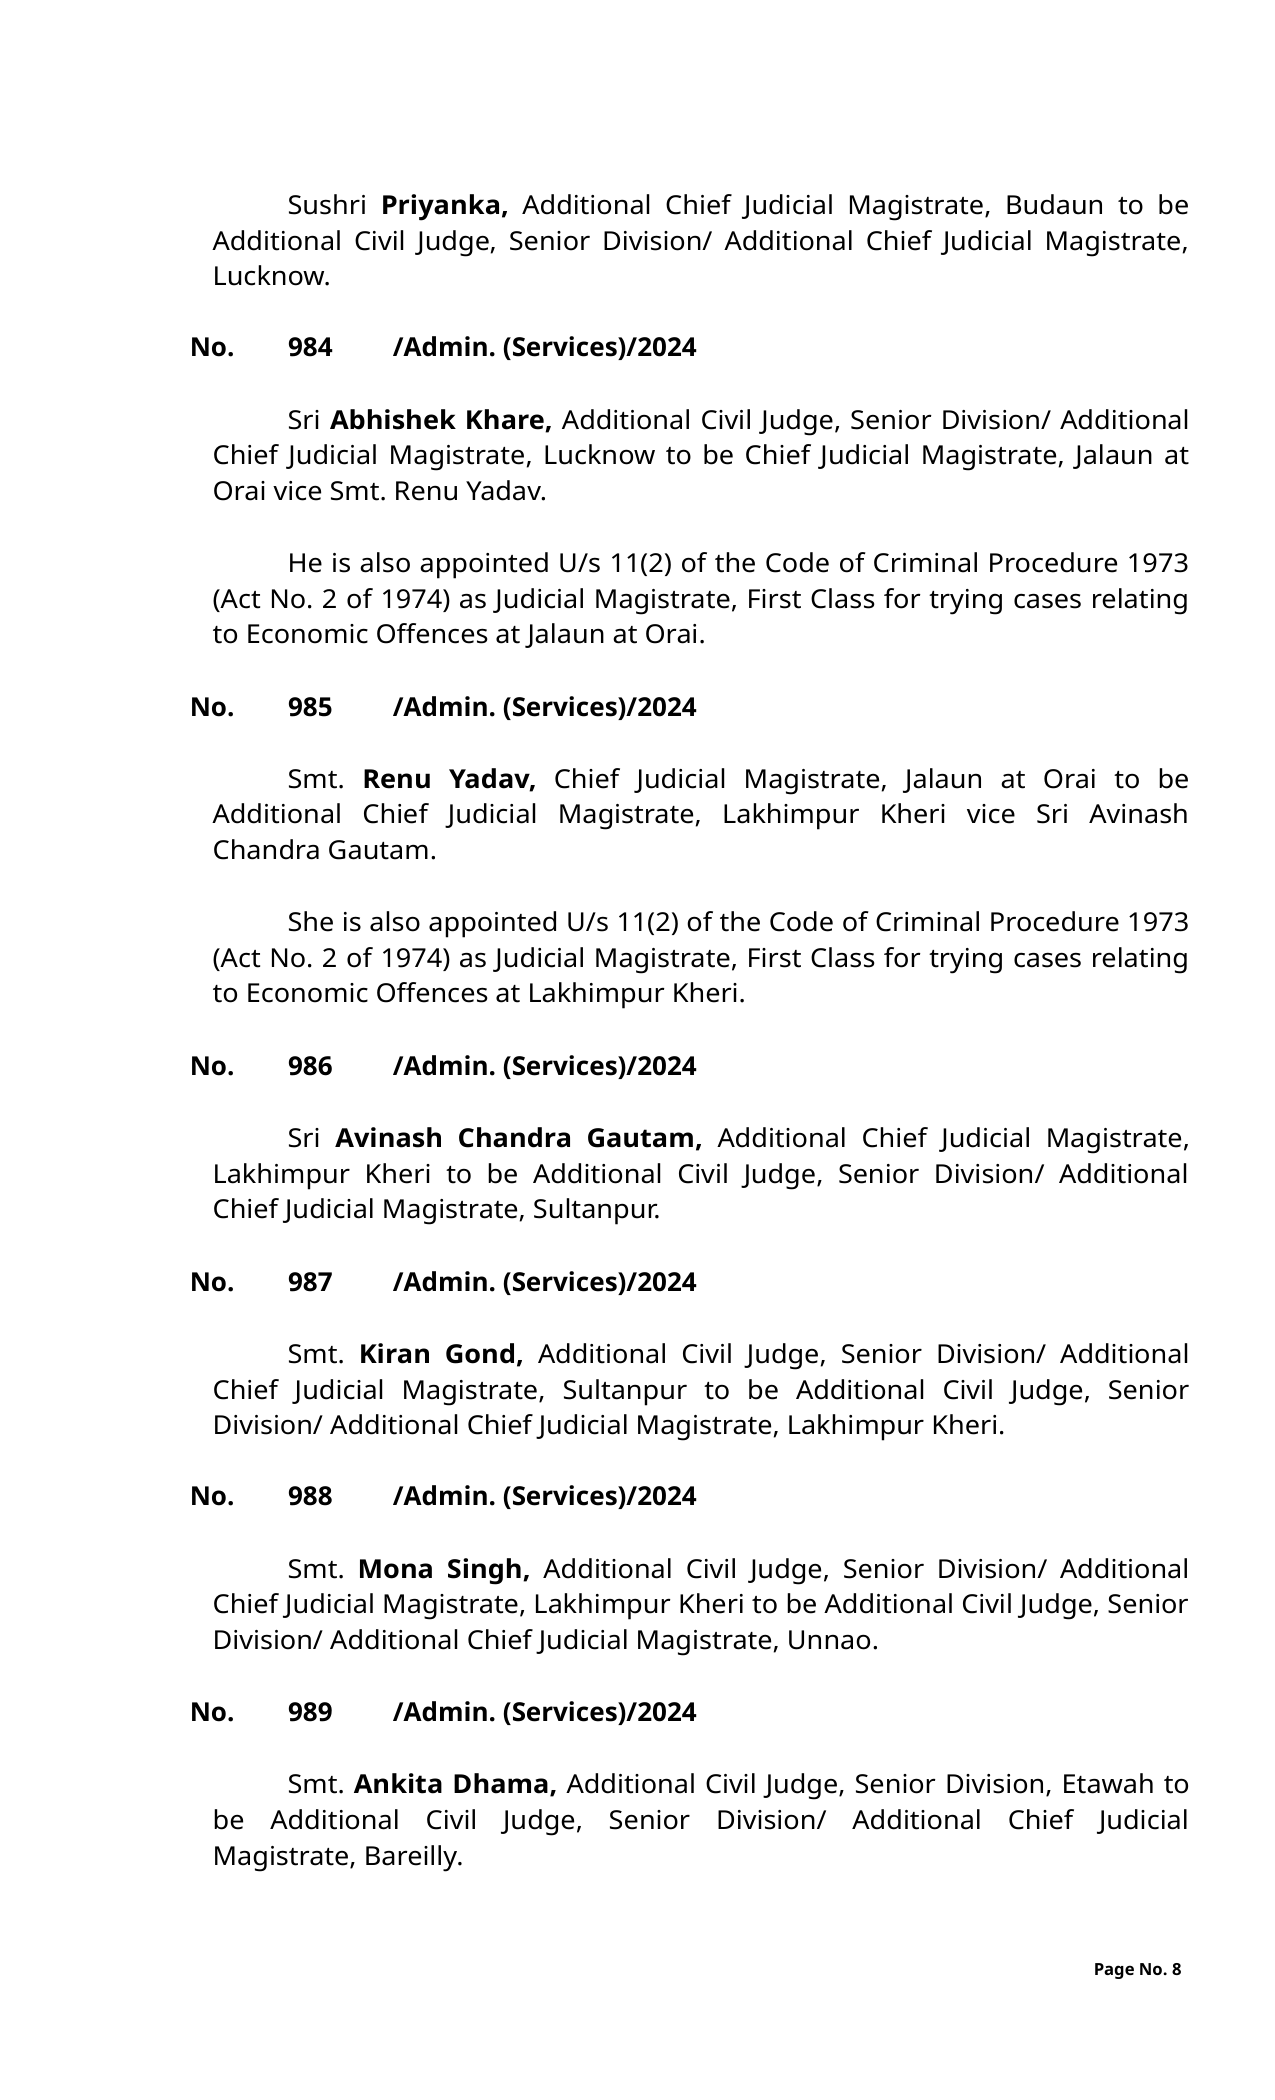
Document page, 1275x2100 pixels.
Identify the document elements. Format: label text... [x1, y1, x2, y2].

table_header /Admin. (Services)/2024 [381, 1478, 739, 1513]
table_header [277, 1047, 381, 1083]
text Smt. Renu Yadav, Chief Judicial Magistrate, Jalaun at Orai to be Additional Chief Judicial Magistrate, Lakhimpur Kheri vice Sri Avinash Chandra Gautam. [212, 761, 1191, 867]
table_header No. [178, 1694, 277, 1729]
text He is also appointed U/s 11(2) of the Code of Criminal Procedure 1973 (Act No. 2 of 1974) as Judicial Magistrate, First Class for trying cases relating to Economic Offences at Jalaun at Orai. [212, 545, 1191, 651]
table_header /Admin. (Services)/2024 [381, 1263, 739, 1299]
table_header No. [178, 1478, 277, 1513]
table_header [277, 329, 381, 364]
table_header No. [178, 688, 277, 724]
table_header [277, 1478, 381, 1513]
table_header [277, 1694, 381, 1729]
text Smt. Mona Singh, Additional Civil Judge, Senior Division/ Additional Chief Judicial Magistrate, Lakhimpur Kheri to be Additional Civil Judge, Senior Division/ Additional Chief Judicial Magistrate, Unnao. [212, 1550, 1191, 1657]
text Sushri Priyanka, Additional Chief Judicial Magistrate, Budaun to be Additional Civil Judge, Senior Division/ Additional Chief Judicial Magistrate, Lucknow. [212, 187, 1191, 293]
table_header No. [178, 1047, 277, 1083]
table_header [277, 1263, 381, 1299]
text Smt. Kiran Gond, Additional Civil Judge, Senior Division/ Additional Chief Judicial Magistrate, Sultanpur to be Additional Civil Judge, Senior Division/ Additional Chief Judicial Magistrate, Lakhimpur Kheri. [212, 1336, 1191, 1442]
text Sri Abhishek Khare, Additional Civil Judge, Senior Division/ Additional Chief Judicial Magistrate, Lucknow to be Chief Judicial Magistrate, Jalaun at Orai vice Smt. Renu Yadav. [212, 401, 1191, 508]
text Smt. Ankita Dhama, Additional Civil Judge, Senior Division, Etawah to be Additional Civil Judge, Senior Division/ Additional Chief Judicial Magistrate, Bareilly. [212, 1766, 1191, 1873]
table_header No. [178, 329, 277, 364]
table_header /Admin. (Services)/2024 [381, 1694, 739, 1729]
table_header /Admin. (Services)/2024 [381, 1047, 739, 1083]
text Sri Avinash Chandra Gautam, Additional Chief Judicial Magistrate, Lakhimpur Kheri to be Additional Civil Judge, Senior Division/ Additional Chief Judicial Magistrate, Sultanpur. [212, 1120, 1191, 1226]
table_header [277, 688, 381, 724]
table_header /Admin. (Services)/2024 [381, 688, 739, 724]
table_header No. [178, 1263, 277, 1299]
text She is also appointed U/s 11(2) of the Code of Criminal Procedure 1973 (Act No. 2 of 1974) as Judicial Magistrate, First Class for trying cases relating to Economic Offences at Lakhimpur Kheri. [212, 904, 1191, 1011]
table_header /Admin. (Services)/2024 [381, 329, 739, 364]
